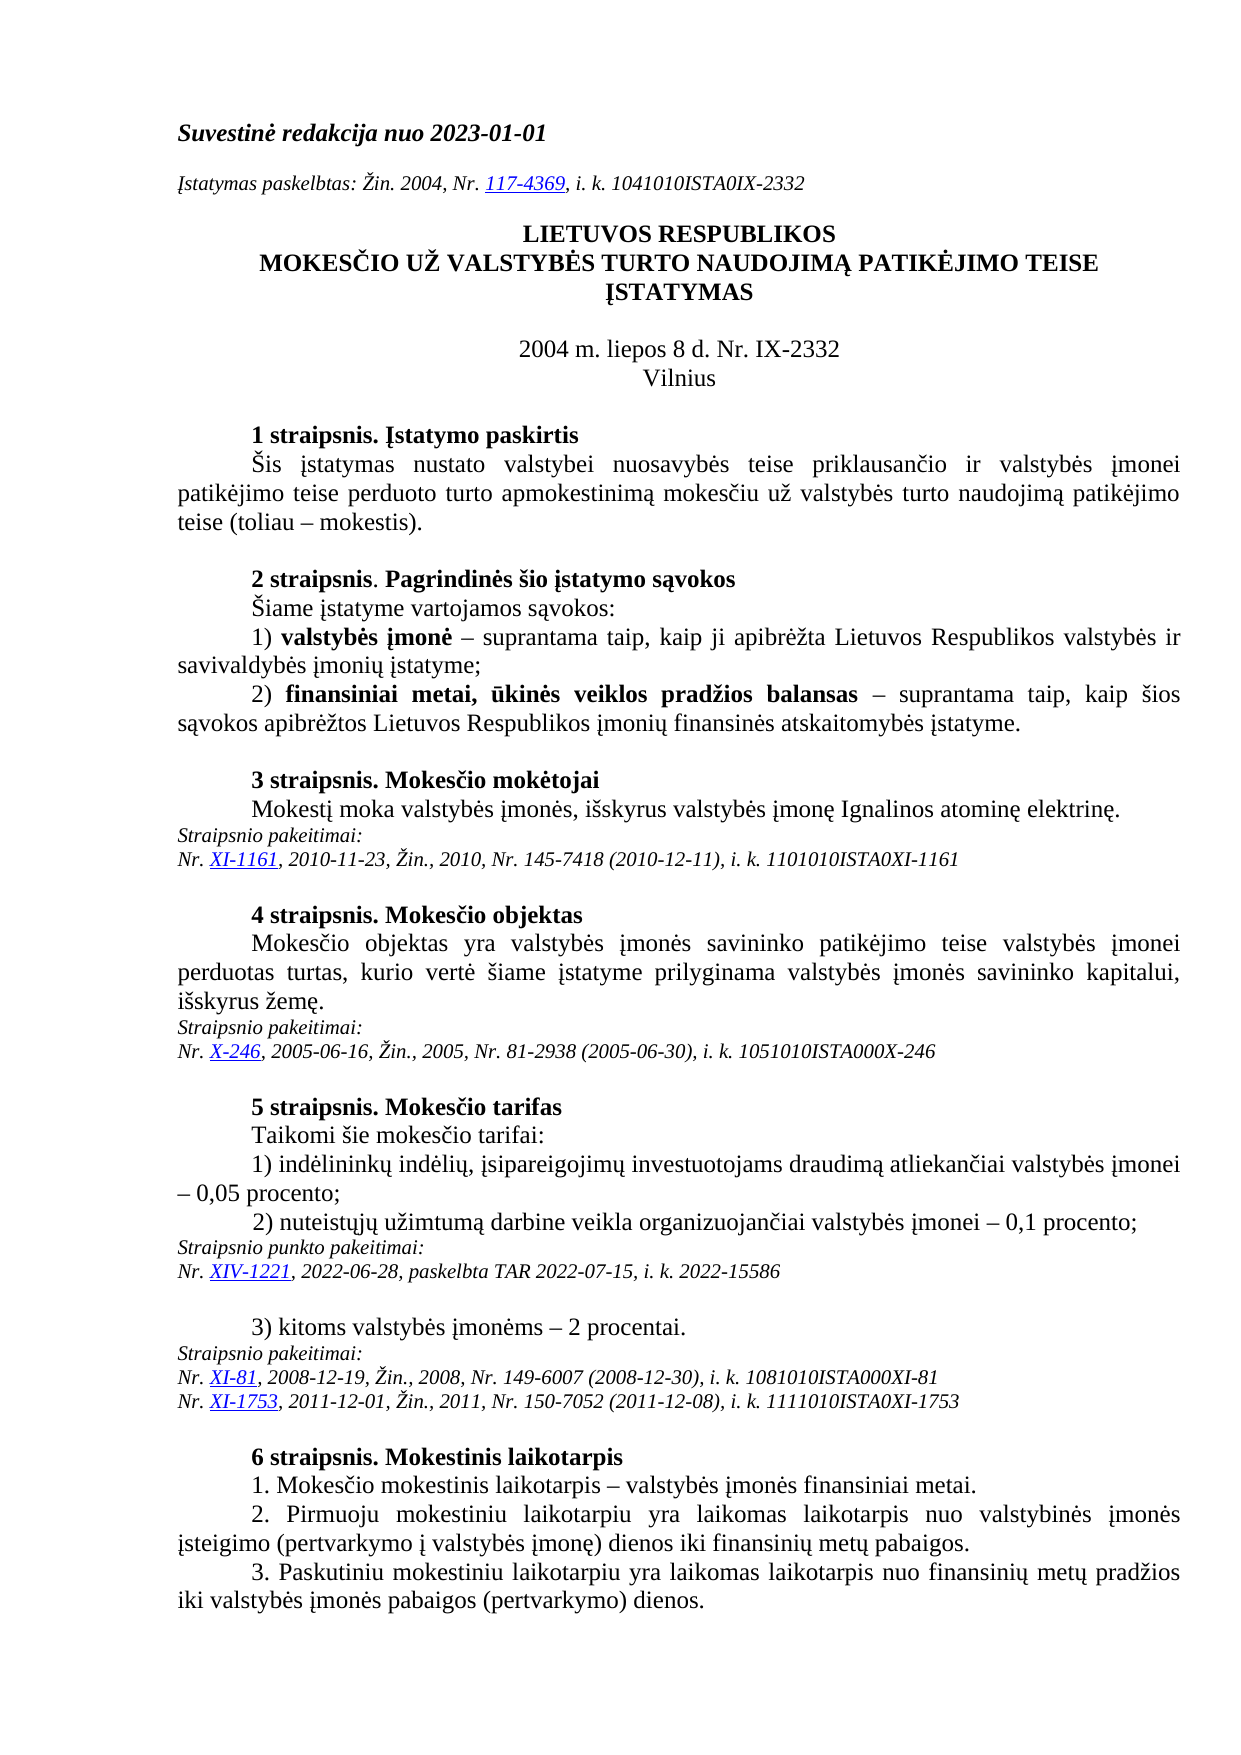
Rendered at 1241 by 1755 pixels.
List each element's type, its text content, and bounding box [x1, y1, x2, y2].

text Straipsnio punkto pakeitimai: [177, 1235, 1181, 1259]
text Straipsnio pakeitimai: [177, 823, 1181, 847]
text 1) indėlininkų indėlių, įsipareigojimų investuotojams draudimą atliekančiai valstybės įmonei – 0,05 procento; [177, 1149, 1181, 1207]
text 6 straipsnis. Mokestinis laikotarpis [177, 1442, 1181, 1471]
text 5 straipsnis. Mokesčio tarifas [177, 1092, 1181, 1120]
text Nr. XI-81, 2008-12-19, Žin., 2008, Nr. 149-6007 (2008-12-30), i. k. 1081010ISTA000XI-81 [177, 1365, 1181, 1389]
text Suvestinė redakcija nuo 2023-01-01 [177, 118, 1181, 147]
text 4 straipsnis. Mokesčio objektas [177, 900, 1181, 928]
text LIETUVOS RESPUBLIKOS MOKESČIO UŽ VALSTYBĖS TURTO NAUDOJIMĄ PATIKĖJIMO TEISE ĮSTATYMAS [177, 219, 1181, 305]
text 1) valstybės įmonė – suprantama taip, kaip ji apibrėžta Lietuvos Respublikos valstybės ir savivaldybės įmonių įstatyme; [177, 622, 1181, 679]
text 2) nuteistųjų užimtumą darbine veikla organizuojančiai valstybės įmonei – 0,1 procento; [177, 1207, 1181, 1235]
text 2004 m. liepos 8 d. Nr. IX-2332 [177, 334, 1181, 363]
text 3 straipsnis. Mokesčio mokėtojai [177, 765, 1181, 794]
text Nr. XIV-1221, 2022-06-28, paskelbta TAR 2022-07-15, i. k. 2022-15586 [177, 1259, 1181, 1283]
text 2 straipsnis. Pagrindinės šio įstatymo sąvokos [177, 564, 1181, 593]
text Šis įstatymas nustato valstybei nuosavybės teise priklausančio ir valstybės įmonei patikėjimo teise perduoto turto apmokestinimą mokesčiu už valstybės turto naudojimą patikėjimo teise (toliau – mokestis). [177, 449, 1181, 535]
text Nr. XI-1161, 2010-11-23, Žin., 2010, Nr. 145-7418 (2010-12-11), i. k. 1101010ISTA0XI-1161 [177, 847, 1181, 871]
text Nr. XI-1753, 2011-12-01, Žin., 2011, Nr. 150-7052 (2011-12-08), i. k. 1111010ISTA0XI-1753 [177, 1389, 1181, 1413]
text Mokesčio objektas yra valstybės įmonės savininko patikėjimo teise valstybės įmonei perduotas turtas, kurio vertė šiame įstatyme prilyginama valstybės įmonės savininko kapitalui, išskyrus žemę. [177, 928, 1181, 1015]
text Nr. X-246, 2005-06-16, Žin., 2005, Nr. 81-2938 (2005-06-30), i. k. 1051010ISTA000X-246 [177, 1039, 1181, 1063]
text 2. Pirmuoju mokestiniu laikotarpiu yra laikomas laikotarpis nuo valstybinės įmonės įsteigimo (pertvarkymo į valstybės įmonę) dienos iki finansinių metų pabaigos. [177, 1499, 1181, 1557]
text 3. Paskutiniu mokestiniu laikotarpiu yra laikomas laikotarpis nuo finansinių metų pradžios iki valstybės įmonės pabaigos (pertvarkymo) dienos. [177, 1557, 1181, 1614]
text 3) kitoms valstybės įmonėms – 2 procentai. [177, 1312, 1181, 1341]
text Taikomi šie mokesčio tarifai: [177, 1120, 1181, 1149]
text Vilnius [177, 363, 1181, 392]
text Straipsnio pakeitimai: [177, 1015, 1181, 1039]
text 1. Mokesčio mokestinis laikotarpis – valstybės įmonės finansiniai metai. [177, 1471, 1181, 1499]
text 1 straipsnis. Įstatymo paskirtis [177, 420, 1181, 449]
text Mokestį moka valstybės įmonės, išskyrus valstybės įmonę Ignalinos atominę elektrinę. [177, 794, 1181, 823]
text Straipsnio pakeitimai: [177, 1341, 1181, 1365]
text Įstatymas paskelbtas: Žin. 2004, Nr. 117-4369, i. k. 1041010ISTA0IX-2332 [177, 171, 1181, 195]
text 2) finansiniai metai, ūkinės veiklos pradžios balansas – suprantama taip, kaip šios sąvokos apibrėžtos Lietuvos Respublikos įmonių finansinės atskaitomybės įstatyme. [177, 679, 1181, 737]
text Šiame įstatyme vartojamos sąvokos: [177, 593, 1181, 622]
